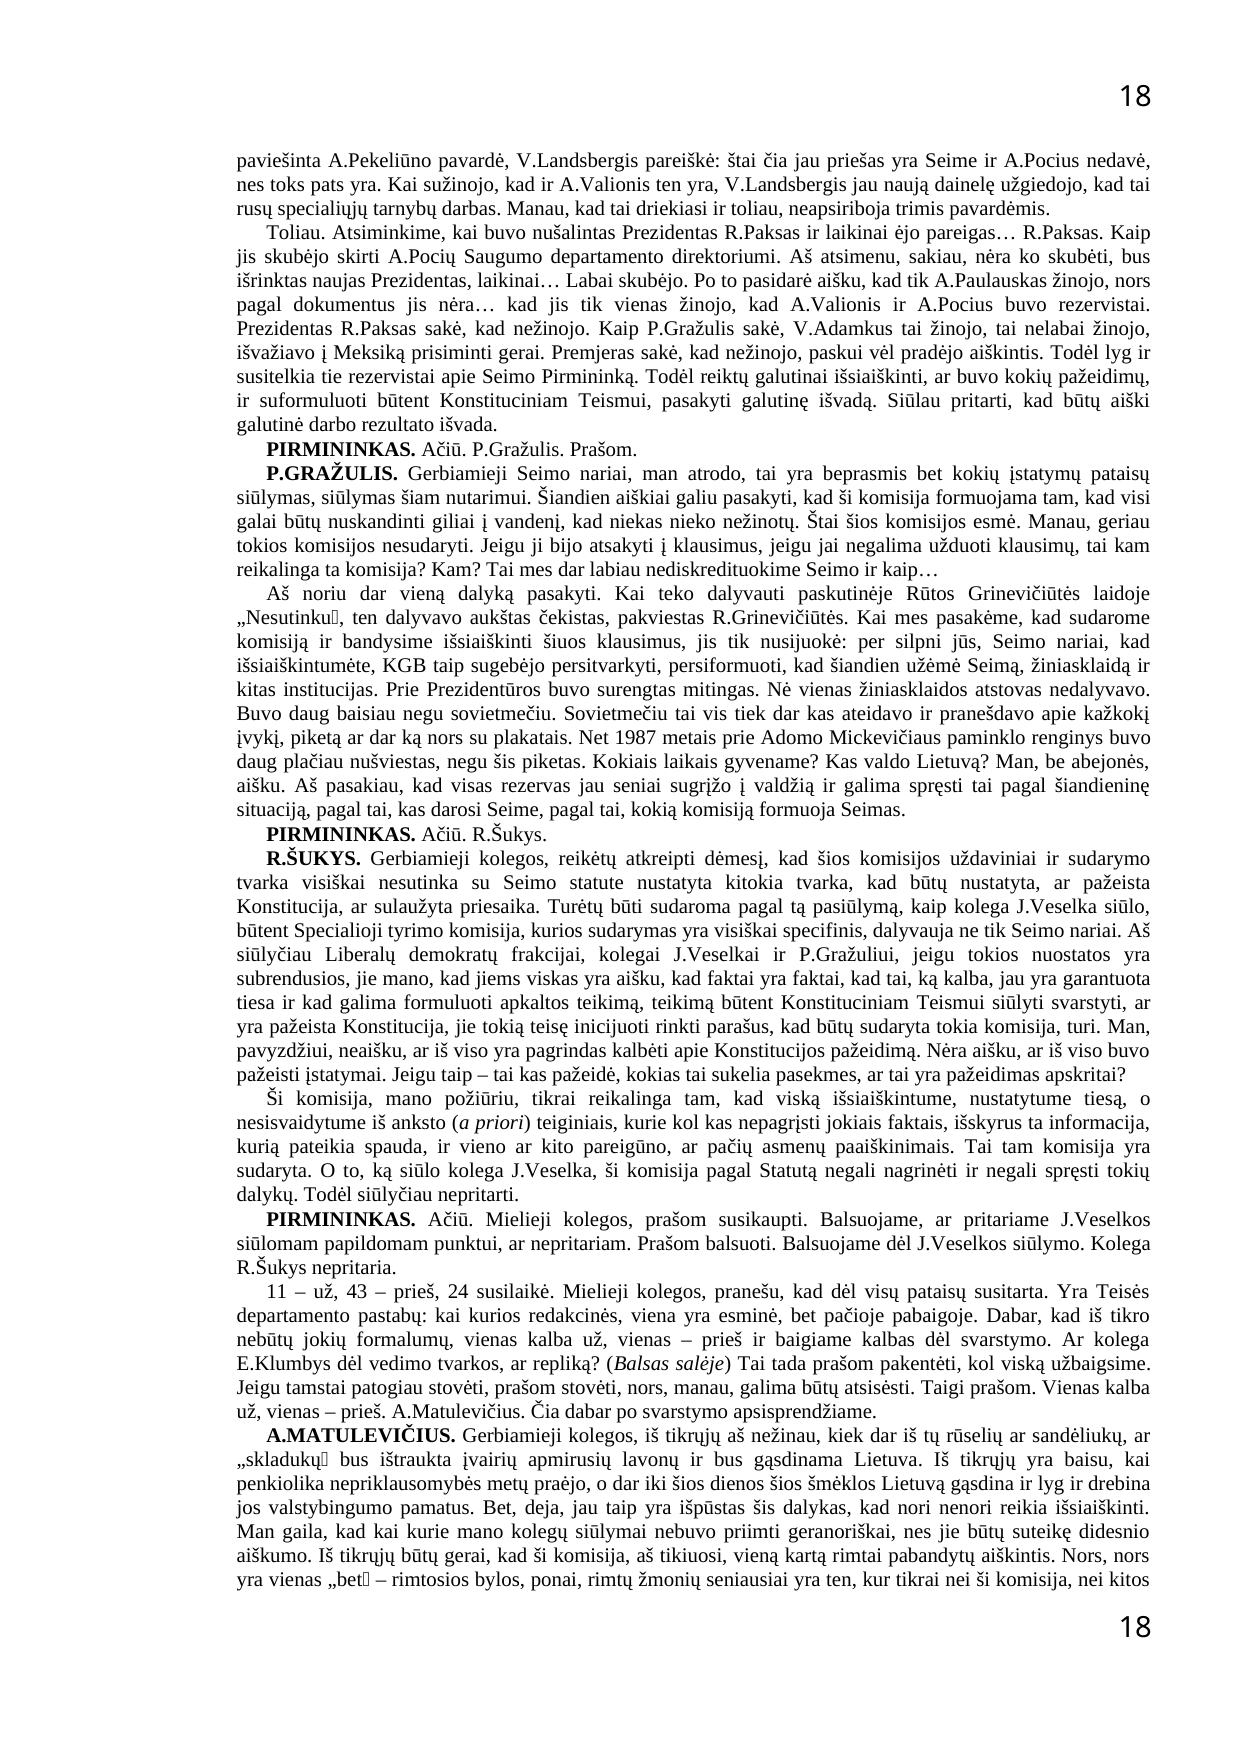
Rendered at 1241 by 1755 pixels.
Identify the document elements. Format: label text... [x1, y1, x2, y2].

text paviešinta A.Pekeliūno pavardė, V.Landsbergis pareiškė: štai čia jau priešas yra Seime ir A.Pocius nedavė, nes toks pats yra. Kai sužinojo, kad ir A.Valionis ten yra, V.Landsbergis jau naują dainelę užgiedojo, kad tai rusų specialiųjų tarnybų darbas. Manau, kad tai driekiasi ir toliau, neapsiriboja trimis pavardėmis. [236, 148, 1152, 220]
text PIRMININKAS. Ačiū. P.Gražulis. Prašom. [236, 436, 1152, 461]
text Aš noriu dar vieną dalyką pasakyti. Kai teko dalyvauti paskutinėje Rūtos Grinevičiūtės laidoje „Nesutinku, ten dalyvavo aukštas čekistas, pakviestas R.Grinevičiūtės. Kai mes pasakėme, kad sudarome komisiją ir bandysime išsiaiškinti šiuos klausimus, jis tik nusijuokė: per silpni jūs, Seimo nariai, kad išsiaiškintumėte, KGB taip sugebėjo persitvarkyti, persiformuoti, kad šiandien užėmė Seimą, žiniasklaidą ir kitas institucijas. Prie Prezidentūros buvo surengtas mitingas. Nė vienas žiniasklaidos atstovas nedalyvavo. Buvo daug baisiau negu sovietmečiu. Sovietmečiu tai vis tiek dar kas ateidavo ir pranešdavo apie kažkokį įvykį, piketą ar dar ką nors su plakatais. Net 1987 metais prie Adomo Mickevičiaus paminklo renginys buvo daug plačiau nušviestas, negu šis piketas. Kokiais laikais gyvename? Kas valdo Lietuvą? Man, be abejonės, aišku. Aš pasakiau, kad visas rezervas jau seniai sugrįžo į valdžią ir galima spręsti tai pagal šiandieninę situaciją, pagal tai, kas darosi Seime, pagal tai, kokią komisiją formuoja Seimas. [236, 581, 1152, 821]
text R.ŠUKYS. Gerbiamieji kolegos, reikėtų atkreipti dėmesį, kad šios komisijos uždaviniai ir sudarymo tvarka visiškai nesutinka su Seimo statute nustatyta kitokia tvarka, kad būtų nustatyta, ar pažeista Konstitucija, ar sulaužyta priesaika. Turėtų būti sudaroma pagal tą pasiūlymą, kaip kolega J.Veselka siūlo, būtent Specialioji tyrimo komisija, kurios sudarymas yra visiškai specifinis, dalyvauja ne tik Seimo nariai. Aš siūlyčiau Liberalų demokratų frakcijai, kolegai J.Veselkai ir P.Gražuliui, jeigu tokios nuostatos yra subrendusios, jie mano, kad jiems viskas yra aišku, kad faktai yra faktai, kad tai, ką kalba, jau yra garantuota tiesa ir kad galima formuluoti apkaltos teikimą, teikimą būtent Konstituciniam Teismui siūlyti svarstyti, ar yra pažeista Konstitucija, jie tokią teisę inicijuoti rinkti parašus, kad būtų sudaryta tokia komisija, turi. Man, pavyzdžiui, neaišku, ar iš viso yra pagrindas kalbėti apie Konstitucijos pažeidimą. Nėra aišku, ar iš viso buvo pažeisti įstatymai. Jeigu taip – tai kas pažeidė, kokias tai sukelia pasekmes, ar tai yra pažeidimas apskritai? [236, 846, 1152, 1086]
text 11 – už, 43 – prieš, 24 susilaikė. Mielieji kolegos, pranešu, kad dėl visų pataisų susitarta. Yra Teisės departamento pastabų: kai kurios redakcinės, viena yra esminė, bet pačioje pabaigoje. Dabar, kad iš tikro nebūtų jokių formalumų, vienas kalba už, vienas – prieš ir baigiame kalbas dėl svarstymo. Ar kolega E.Klumbys dėl vedimo tvarkos, ar repliką? (Balsas salėje) Tai tada prašom pakentėti, kol viską užbaigsime. Jeigu tamstai patogiau stovėti, prašom stovėti, nors, manau, galima būtų atsisėsti. Taigi prašom. Vienas kalba už, vienas – prieš. A.Matulevičius. Čia dabar po svarstymo apsisprendžiame. [236, 1279, 1152, 1423]
text Ši komisija, mano požiūriu, tikrai reikalinga tam, kad viską išsiaiškintume, nustatytume tiesą, o nesisvaidytume iš anksto (a priori) teiginiais, kurie kol kas nepagrįsti jokiais faktais, išskyrus ta informacija, kurią pateikia spauda, ir vieno ar kito pareigūno, ar pačių asmenų paaiškinimais. Tai tam komisija yra sudaryta. O to, ką siūlo kolega J.Veselka, ši komisija pagal Statutą negali nagrinėti ir negali spręsti tokių dalykų. Todėl siūlyčiau nepritarti. [236, 1086, 1152, 1206]
text Toliau. Atsiminkime, kai buvo nušalintas Prezidentas R.Paksas ir laikinai ėjo pareigas… R.Paksas. Kaip jis skubėjo skirti A.Pocių Saugumo departamento direktoriumi. Aš atsimenu, sakiau, nėra ko skubėti, bus išrinktas naujas Prezidentas, laikinai… Labai skubėjo. Po to pasidarė aišku, kad tik A.Paulauskas žinojo, nors pagal dokumentus jis nėra… kad jis tik vienas žinojo, kad A.Valionis ir A.Pocius buvo rezervistai. Prezidentas R.Paksas sakė, kad nežinojo. Kaip P.Gražulis sakė, V.Adamkus tai žinojo, tai nelabai žinojo, išvažiavo į Meksiką prisiminti gerai. Premjeras sakė, kad nežinojo, paskui vėl pradėjo aiškintis. Todėl lyg ir susitelkia tie rezervistai apie Seimo Pirmininką. Todėl reiktų galutinai išsiaiškinti, ar buvo kokių pažeidimų, ir suformuluoti būtent Konstituciniam Teismui, pasakyti galutinę išvadą. Siūlau pritarti, kad būtų aiški galutinė darbo rezultato išvada. [236, 220, 1152, 436]
text PIRMININKAS. Ačiū. Mielieji kolegos, prašom susikaupti. Balsuojame, ar pritariame J.Veselkos siūlomam papildomam punktui, ar nepritariam. Prašom balsuoti. Balsuojame dėl J.Veselkos siūlymo. Kolega R.Šukys nepritaria. [236, 1206, 1152, 1279]
text A.MATULEVIČIUS. Gerbiamieji kolegos, iš tikrųjų aš nežinau, kiek dar iš tų rūselių ar sandėliukų, ar „skladukų bus ištraukta įvairių apmirusių lavonų ir bus gąsdinama Lietuva. Iš tikrųjų yra baisu, kai penkiolika nepriklausomybės metų praėjo, o dar iki šios dienos šios šmėklos Lietuvą gąsdina ir lyg ir drebina jos valstybingumo pamatus. Bet, deja, jau taip yra išpūstas šis dalykas, kad nori nenori reikia išsiaiškinti. Man gaila, kad kai kurie mano kolegų siūlymai nebuvo priimti geranoriškai, nes jie būtų suteikę didesnio aiškumo. Iš tikrųjų būtų gerai, kad ši komisija, aš tikiuosi, vieną kartą rimtai pabandytų aiškintis. Nors, nors yra vienas „bet – rimtosios bylos, ponai, rimtų žmonių seniausiai yra ten, kur tikrai nei ši komisija, nei kitos [236, 1423, 1152, 1591]
text P.GRAŽULIS. Gerbiamieji Seimo nariai, man atrodo, tai yra beprasmis bet kokių įstatymų pataisų siūlymas, siūlymas šiam nutarimui. Šiandien aiškiai galiu pasakyti, kad ši komisija formuojama tam, kad visi galai būtų nuskandinti giliai į vandenį, kad niekas nieko nežinotų. Štai šios komisijos esmė. Manau, geriau tokios komisijos nesudaryti. Jeigu ji bijo atsakyti į klausimus, jeigu jai negalima užduoti klausimų, tai kam reikalinga ta komisija? Kam? Tai mes dar labiau nediskredituokime Seimo ir kaip… [236, 461, 1152, 581]
text PIRMININKAS. Ačiū. R.Šukys. [236, 821, 1152, 846]
